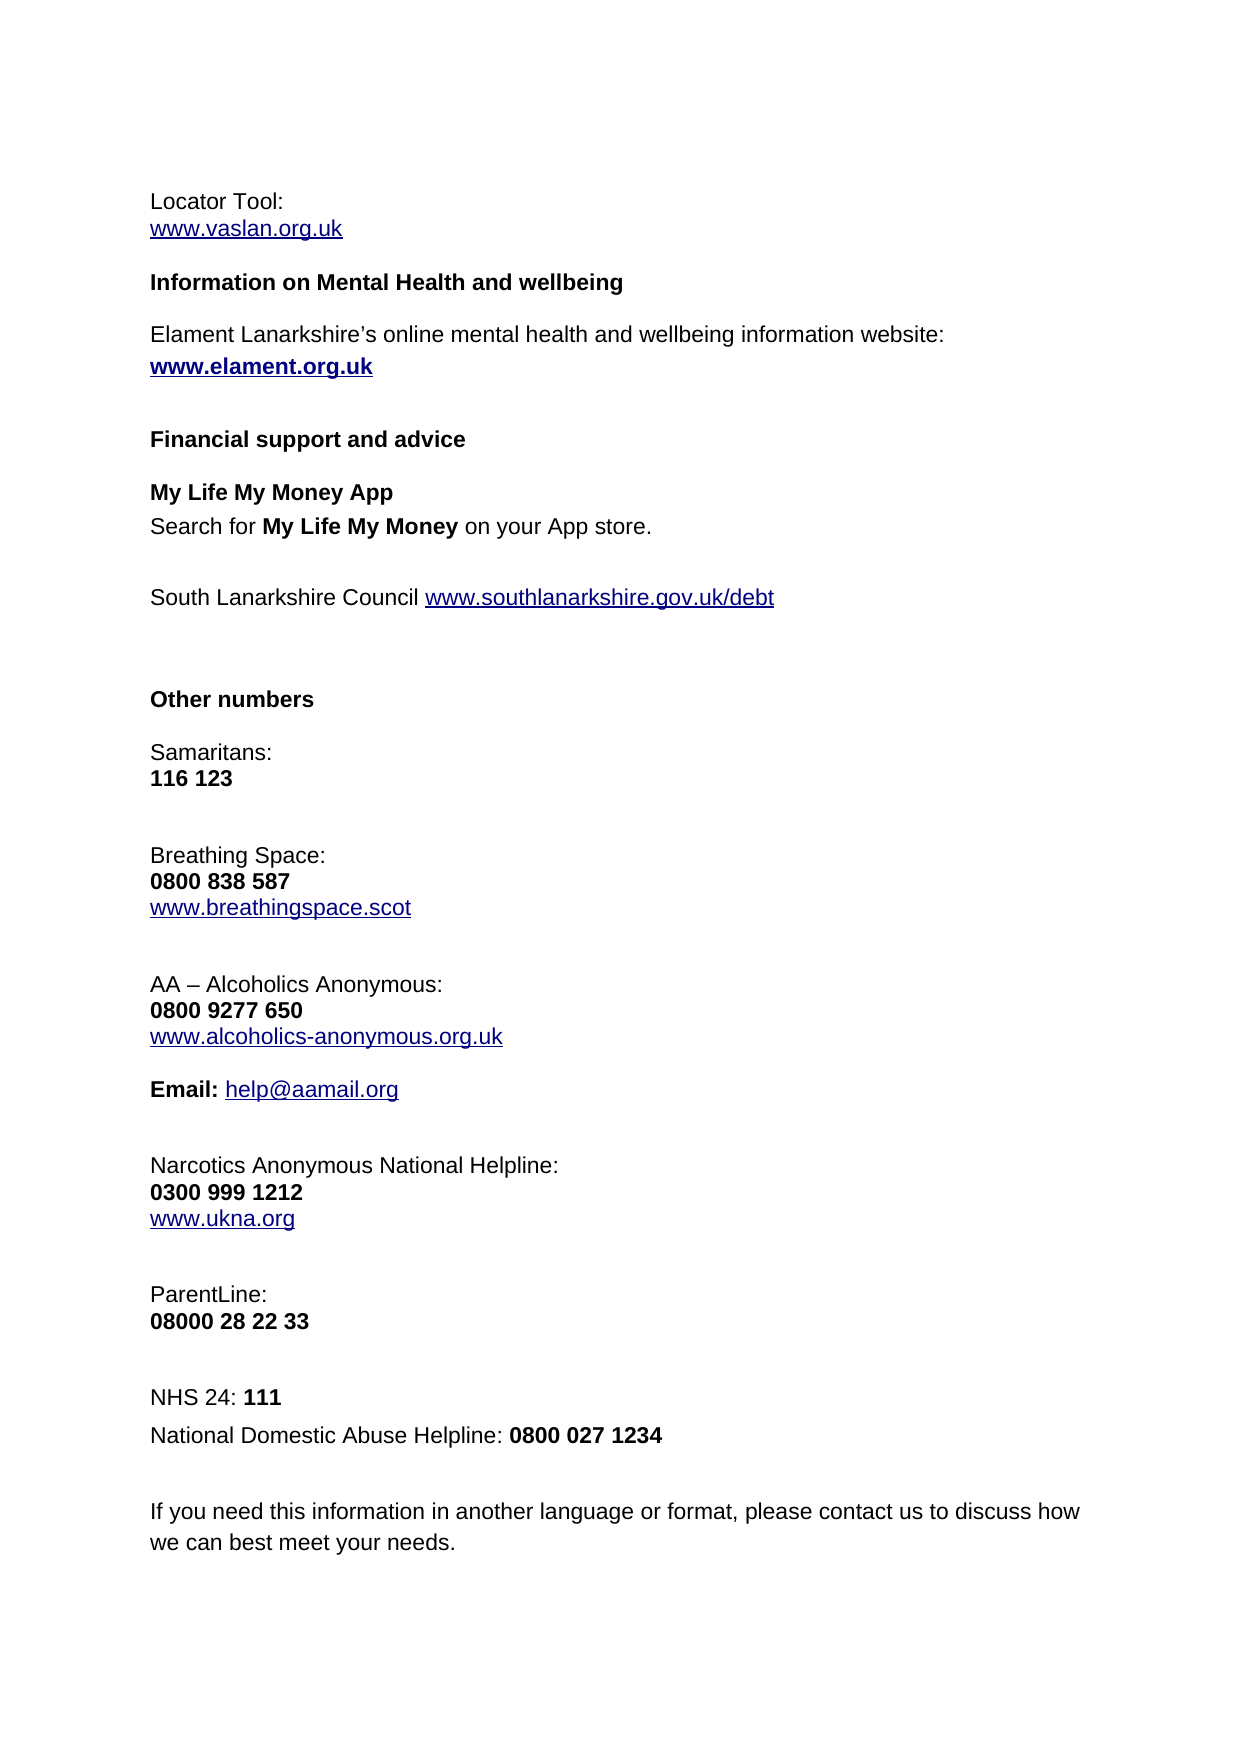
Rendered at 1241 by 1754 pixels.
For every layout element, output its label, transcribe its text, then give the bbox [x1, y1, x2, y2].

text Search for My Life My Money on your App store. [150, 513, 1090, 539]
text Narcotics Anonymous National Helpline: 0300 999 1212 www.ukna.org [150, 1152, 1090, 1231]
text Elament Lanarkshire’s online mental health and wellbeing information website: www.elament.org.uk [150, 321, 1090, 416]
subtitle Information on Mental Health and wellbeing [150, 269, 1090, 295]
text Breathing Space: 0800 838 587 www.breathingspace.scot [150, 842, 1090, 921]
text My Life My Money App [150, 479, 1090, 505]
text South Lanarkshire Council www.southlanarkshire.gov.uk/debt [150, 584, 1090, 610]
subtitle Other numbers [150, 686, 1090, 713]
text AA – Alcoholics Anonymous: 0800 9277 650 www.alcoholics-anonymous.org.uk [150, 971, 1090, 1050]
text Locator Tool: www.vaslan.org.uk [150, 188, 1090, 241]
text Email: help@aamail.org [150, 1076, 1090, 1102]
subtitle Financial support and advice [150, 426, 1090, 452]
text National Domestic Abuse Helpline: 0800 027 1234 [150, 1422, 1090, 1448]
text ParentLine: 08000 28 22 33 [150, 1281, 1090, 1334]
text If you need this information in another language or format, please contact us to discuss how we can best meet your needs. [150, 1498, 1090, 1556]
text Samaritans: 116 123 [150, 739, 1090, 792]
text NHS 24: 111 [150, 1384, 1090, 1410]
